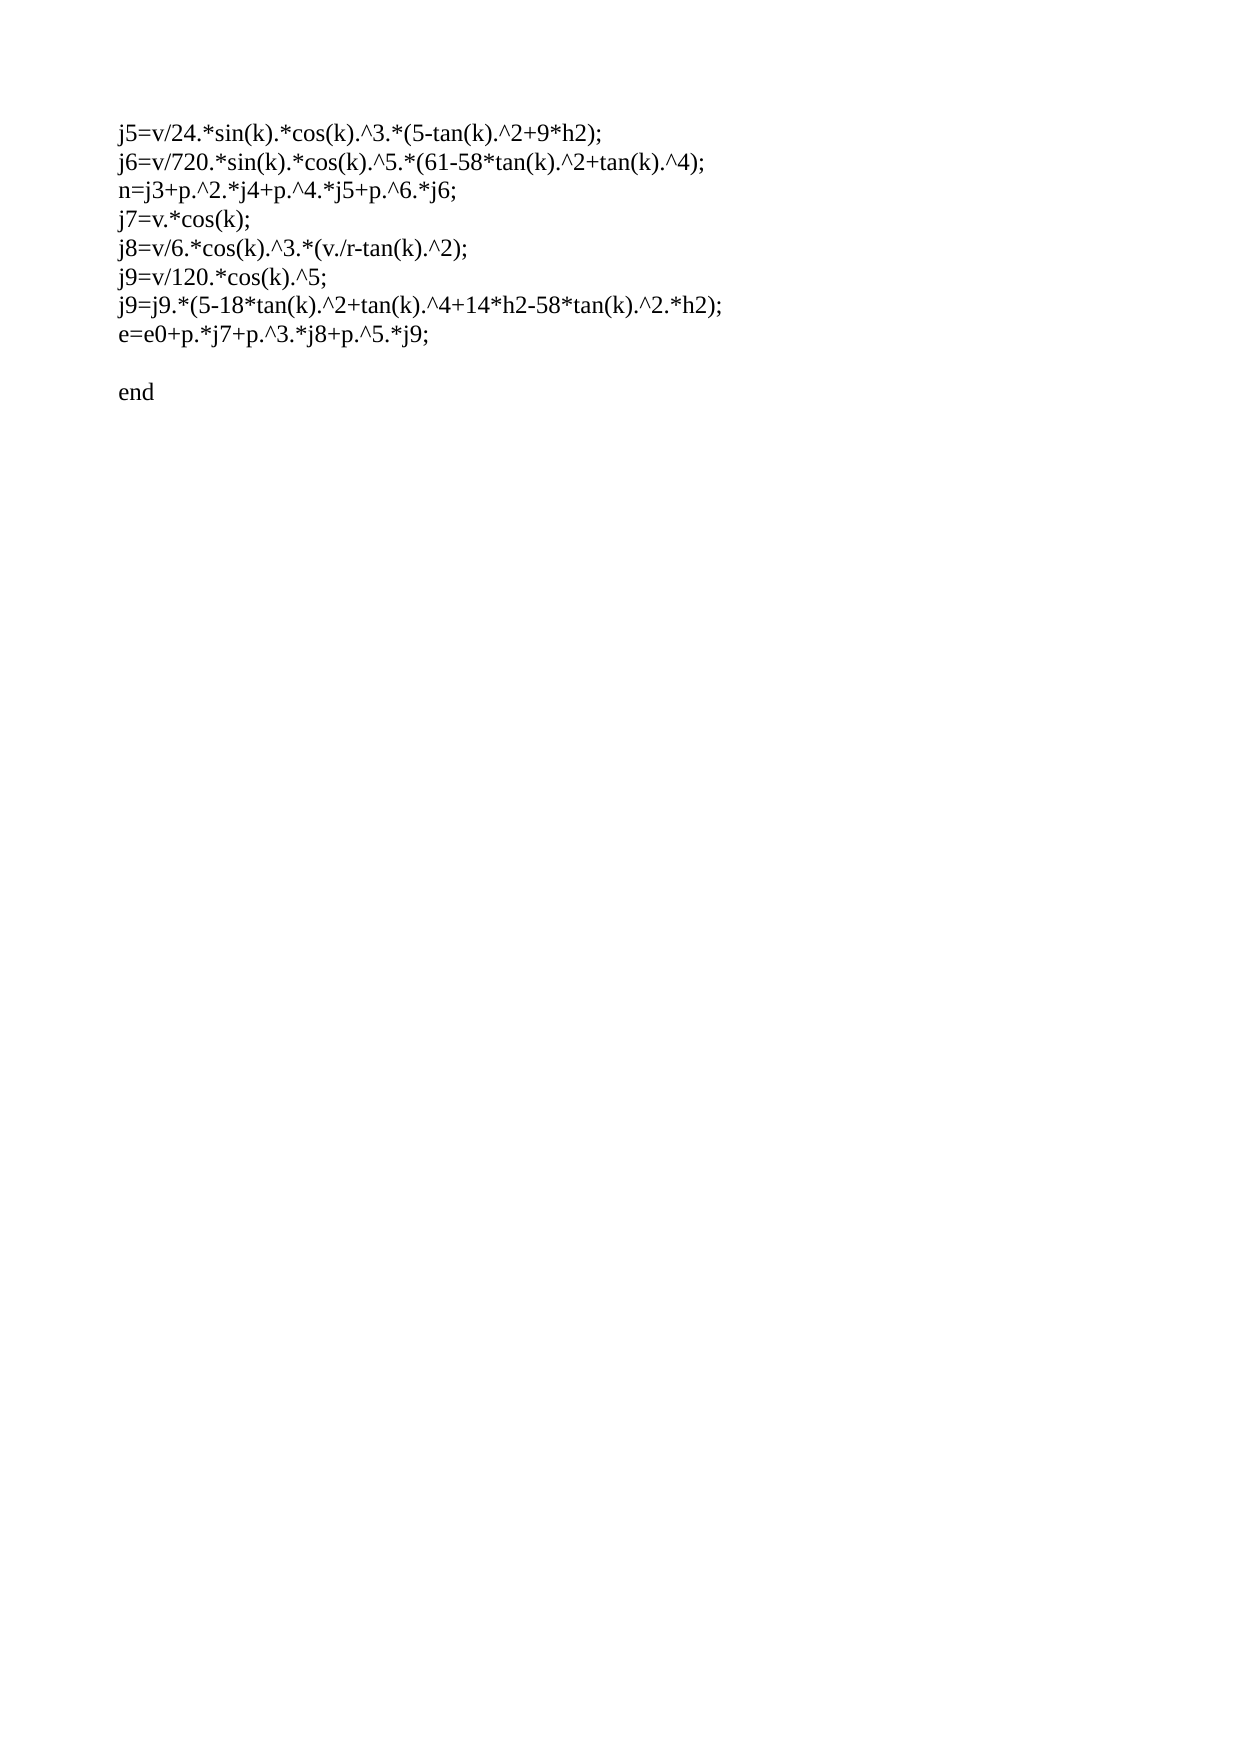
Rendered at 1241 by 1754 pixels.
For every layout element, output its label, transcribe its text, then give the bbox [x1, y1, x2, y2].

text j9=v/120.*cos(k).^5; [118, 262, 1122, 291]
text j9=j9.*(5-18*tan(k).^2+tan(k).^4+14*h2-58*tan(k).^2.*h2); [118, 291, 1122, 319]
text j6=v/720.*sin(k).*cos(k).^5.*(61-58*tan(k).^2+tan(k).^4); [118, 147, 1122, 176]
text e=e0+p.*j7+p.^3.*j8+p.^5.*j9; [118, 319, 1122, 348]
text j8=v/6.*cos(k).^3.*(v./r-tan(k).^2); [118, 233, 1122, 262]
text j7=v.*cos(k); [118, 204, 1122, 233]
text end [118, 377, 1122, 406]
text j5=v/24.*sin(k).*cos(k).^3.*(5-tan(k).^2+9*h2); [118, 118, 1122, 147]
text n=j3+p.^2.*j4+p.^4.*j5+p.^6.*j6; [118, 176, 1122, 204]
